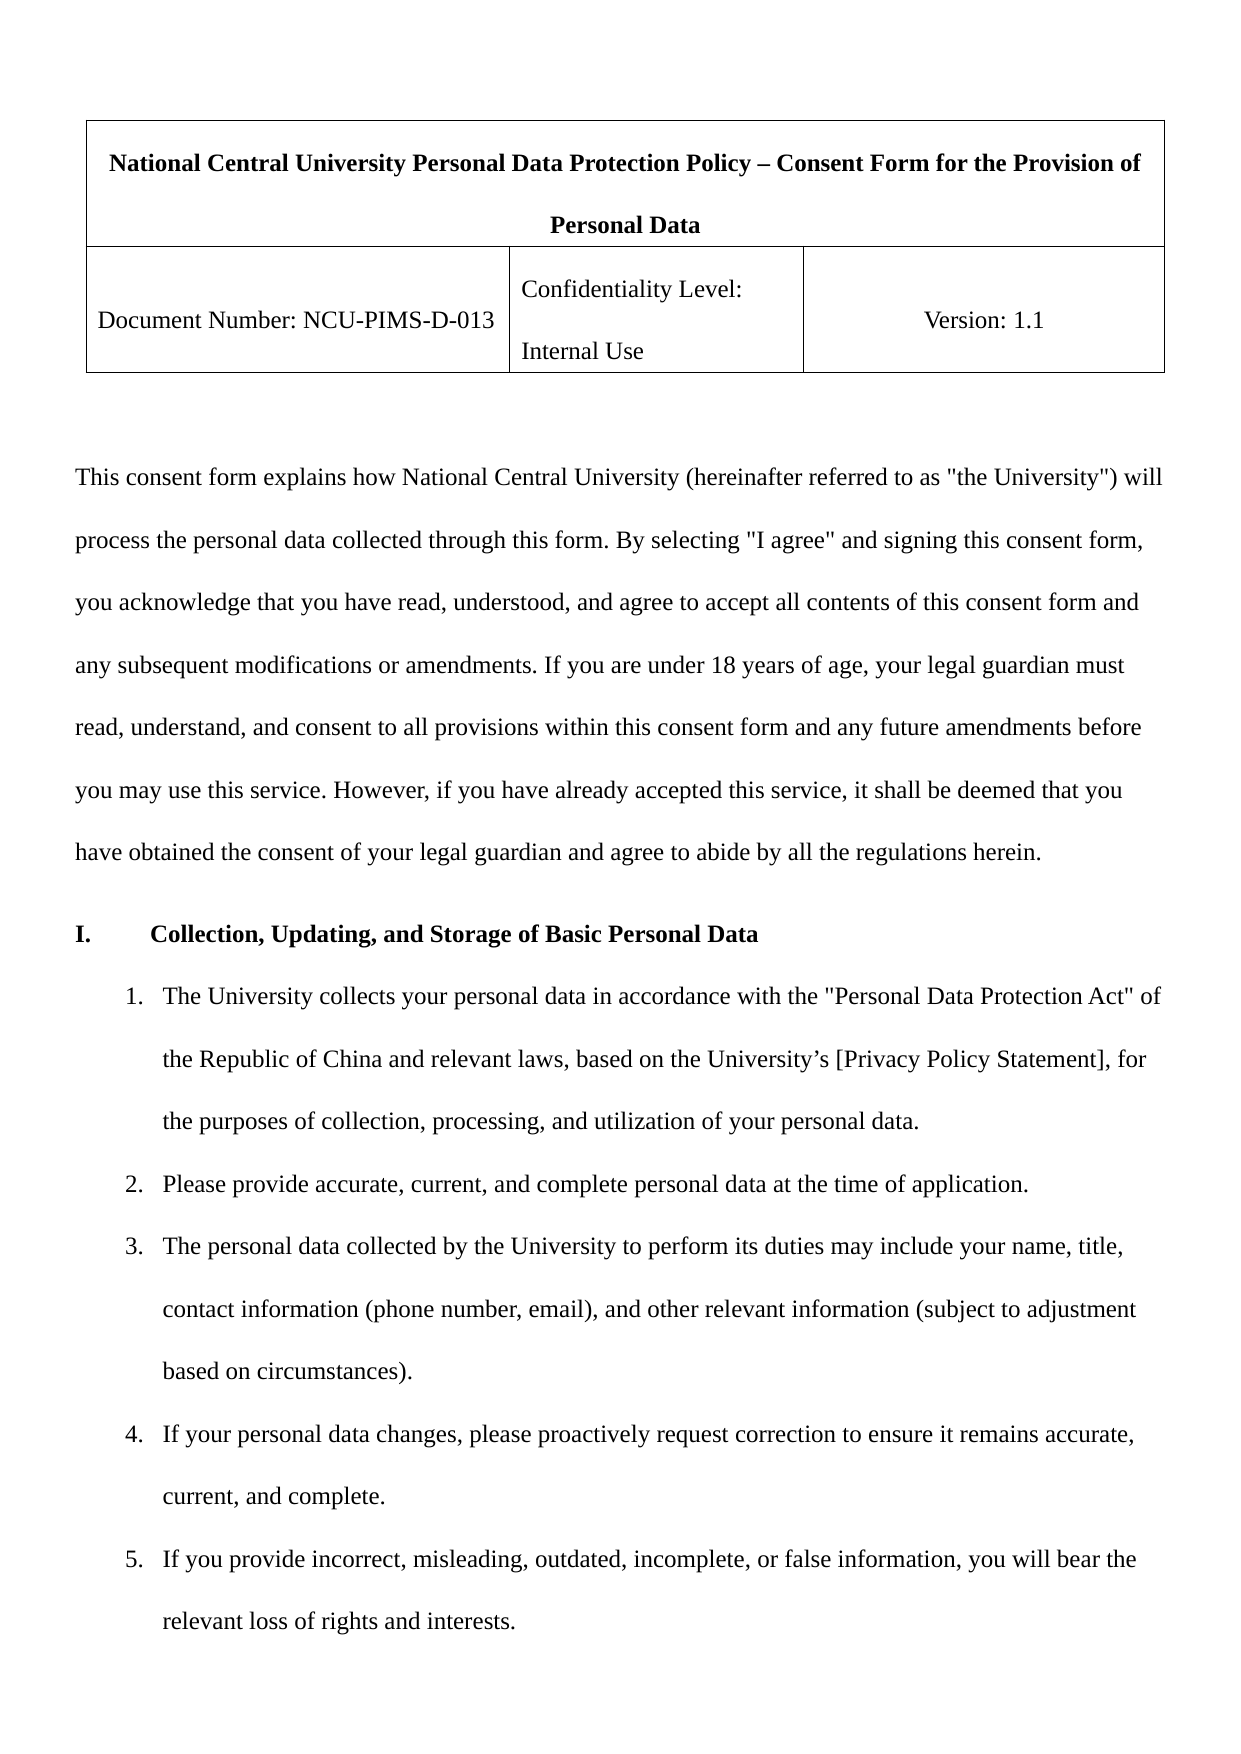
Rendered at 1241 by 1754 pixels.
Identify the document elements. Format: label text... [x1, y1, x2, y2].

list The personal data collected by the University to perform its duties may include your name, title, contact information (phone number, email), and other relevant information (subject to adjustment based on circumstances). [125, 1204, 1165, 1391]
list If you provide incorrect, misleading, outdated, incomplete, or false information, you will bear the relevant loss of rights and interests. [125, 1516, 1165, 1641]
table_cell Version: 1.1 [804, 247, 1164, 372]
list The University collects your personal data in accordance with the "Personal Data Protection Act" of the Republic of China and relevant laws, based on the University’s [Privacy Policy Statement], for the purposes of collection, processing, and utilization of your personal data. [125, 954, 1165, 1141]
text This consent form explains how National Central University (hereinafter referred to as "the University") will process the personal data collected through this form. By selecting "I agree" and signing this consent form, you acknowledge that you have read, understood, and agree to accept all contents of this consent form and any subsequent modifications or amendments. If you are under 18 years of age, your legal guardian must read, understand, and consent to all provisions within this consent form and any future amendments before you may use this service. However, if you have already accepted this service, it shall be deemed that you have obtained the consent of your legal guardian and agree to abide by all the regulations herein. [75, 435, 1165, 873]
table_cell Confidentiality Level: Internal Use [510, 247, 803, 372]
list Collection, Updating, and Storage of Basic Personal Data [75, 891, 1165, 954]
table_header National Central University Personal Data Protection Policy – Consent Form for the Provision of Personal Data [87, 121, 1164, 246]
list If your personal data changes, please proactively request correction to ensure it remains accurate, current, and complete. [125, 1391, 1165, 1516]
list Please provide accurate, current, and complete personal data at the time of application. [125, 1141, 1165, 1204]
table_cell Document Number: NCU-PIMS-D-013 [87, 247, 509, 372]
